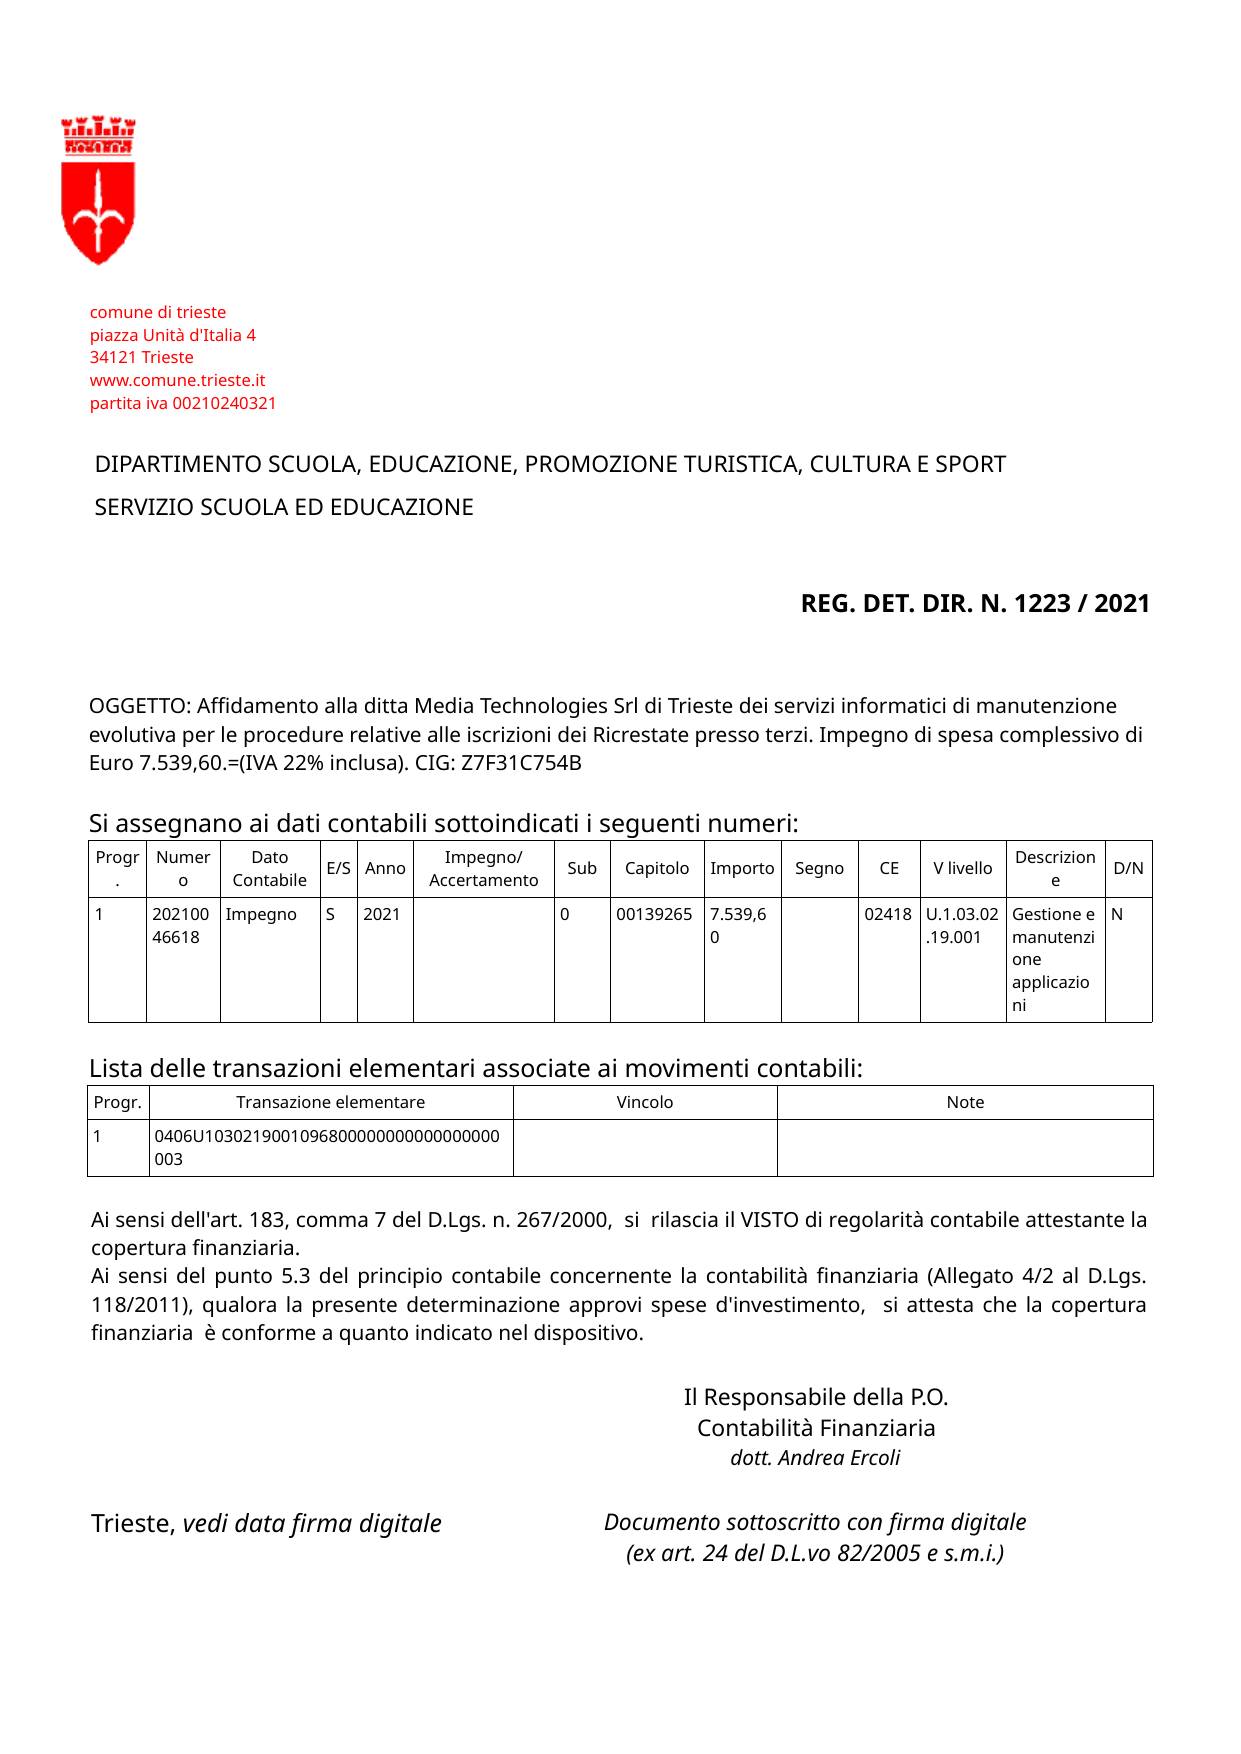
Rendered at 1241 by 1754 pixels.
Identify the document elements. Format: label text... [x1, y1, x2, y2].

table_cell Trieste, vedi data firma digitale [91, 1506, 484, 1568]
table_header Progr. [88, 1086, 149, 1119]
text comune di trieste [89, 300, 1152, 323]
table_cell 0406U1030219001096800000000000000000003 [150, 1120, 513, 1176]
table_header Sub [555, 841, 610, 897]
table_cell [91, 1347, 1149, 1381]
table_cell 0 [555, 898, 610, 1022]
table_cell [778, 1120, 1153, 1176]
table_cell 2021 [358, 898, 413, 1022]
table_cell [514, 1120, 777, 1176]
table_cell 02418 [859, 898, 920, 1022]
table_cell Impegno [221, 898, 320, 1022]
text REG. DET. DIR. N. 1223 / 2021 [88, 586, 1152, 620]
picture [60, 115, 137, 267]
table_cell Documento sottoscritto con firma digitale (ex art. 24 del D.L.vo 82/2005 e s.m.i.) [484, 1506, 1149, 1568]
table_cell 20210046618 [147, 898, 220, 1022]
table_cell 7.539,60 [705, 898, 781, 1022]
table_cell [484, 1472, 1149, 1506]
table_header Capitolo [611, 841, 704, 897]
table_header Ai sensi dell'art. 183, comma 7 del D.Lgs. n. 267/2000, si rilascia il VISTO di regolarità contabile attestante la copertura finanziaria. Ai sensi del punto 5.3 del principio contabile concernente la contabilità finanziaria (Allegato 4/2 al D.Lgs. 118/2011), qualora la presente determinazione approvi spese d'investimento, si attesta che la copertura finanziaria è conforme a quanto indicato nel dispositivo. [91, 1205, 1149, 1347]
table_header V livello [921, 841, 1006, 897]
table_header Progr. [89, 841, 146, 897]
text partita iva 00210240321 [89, 391, 1152, 414]
table_header Descrizione [1007, 841, 1105, 897]
table_cell [91, 1472, 484, 1506]
text Si assegnano ai dati contabili sottoindicati i seguenti numeri: [88, 806, 1152, 840]
table_cell SERVIZIO SCUOLA ED EDUCAZIONE [89, 485, 1092, 528]
table_cell U.1.03.02.19.001 [921, 898, 1006, 1022]
table_cell 00139265 [611, 898, 704, 1022]
table_cell N [1106, 898, 1152, 1022]
table_cell Gestione e manutenzione applicazioni [1007, 898, 1105, 1022]
text Lista delle transazioni elementari associate ai movimenti contabili: [88, 1051, 1152, 1085]
table_header D/N [1106, 841, 1152, 897]
text OGGETTO: Affidamento alla ditta Media Technologies Srl di Trieste dei servizi informatici di manutenzione evolutiva per le procedure relative alle iscrizioni dei Ricrestate presso terzi. Impegno di spesa complessivo di Euro 7.539,60.=(IVA 22% inclusa). CIG: Z7F31C754B [88, 692, 1152, 777]
table_header CE [859, 841, 920, 897]
table_header Numero [147, 841, 220, 897]
table_header Impegno/ Accertamento [414, 841, 554, 897]
table_header Importo [705, 841, 781, 897]
table_header Dato Contabile [221, 841, 320, 897]
text 34121 Trieste [89, 346, 1152, 368]
table_header E/S [321, 841, 357, 897]
text piazza Unità d'Italia 4 [89, 323, 1152, 346]
table_header Transazione elementare [150, 1086, 513, 1119]
table_header Anno [358, 841, 413, 897]
table_cell [782, 898, 858, 1022]
table_cell 1 [89, 898, 146, 1022]
table_header Note [778, 1086, 1153, 1119]
table_cell 1 [88, 1120, 149, 1176]
table_cell [414, 898, 554, 1022]
table_header Segno [782, 841, 858, 897]
table_cell S [321, 898, 357, 1022]
table_header Vincolo [514, 1086, 777, 1119]
table_header DIPARTIMENTO SCUOLA, EDUCAZIONE, PROMOZIONE TURISTICA, CULTURA E SPORT [89, 443, 1092, 485]
table_cell Il Responsabile della P.O. Contabilità Finanziaria dott. Andrea Ercoli [484, 1381, 1149, 1472]
text www.comune.trieste.it [89, 368, 1152, 391]
table_cell [91, 1381, 484, 1472]
